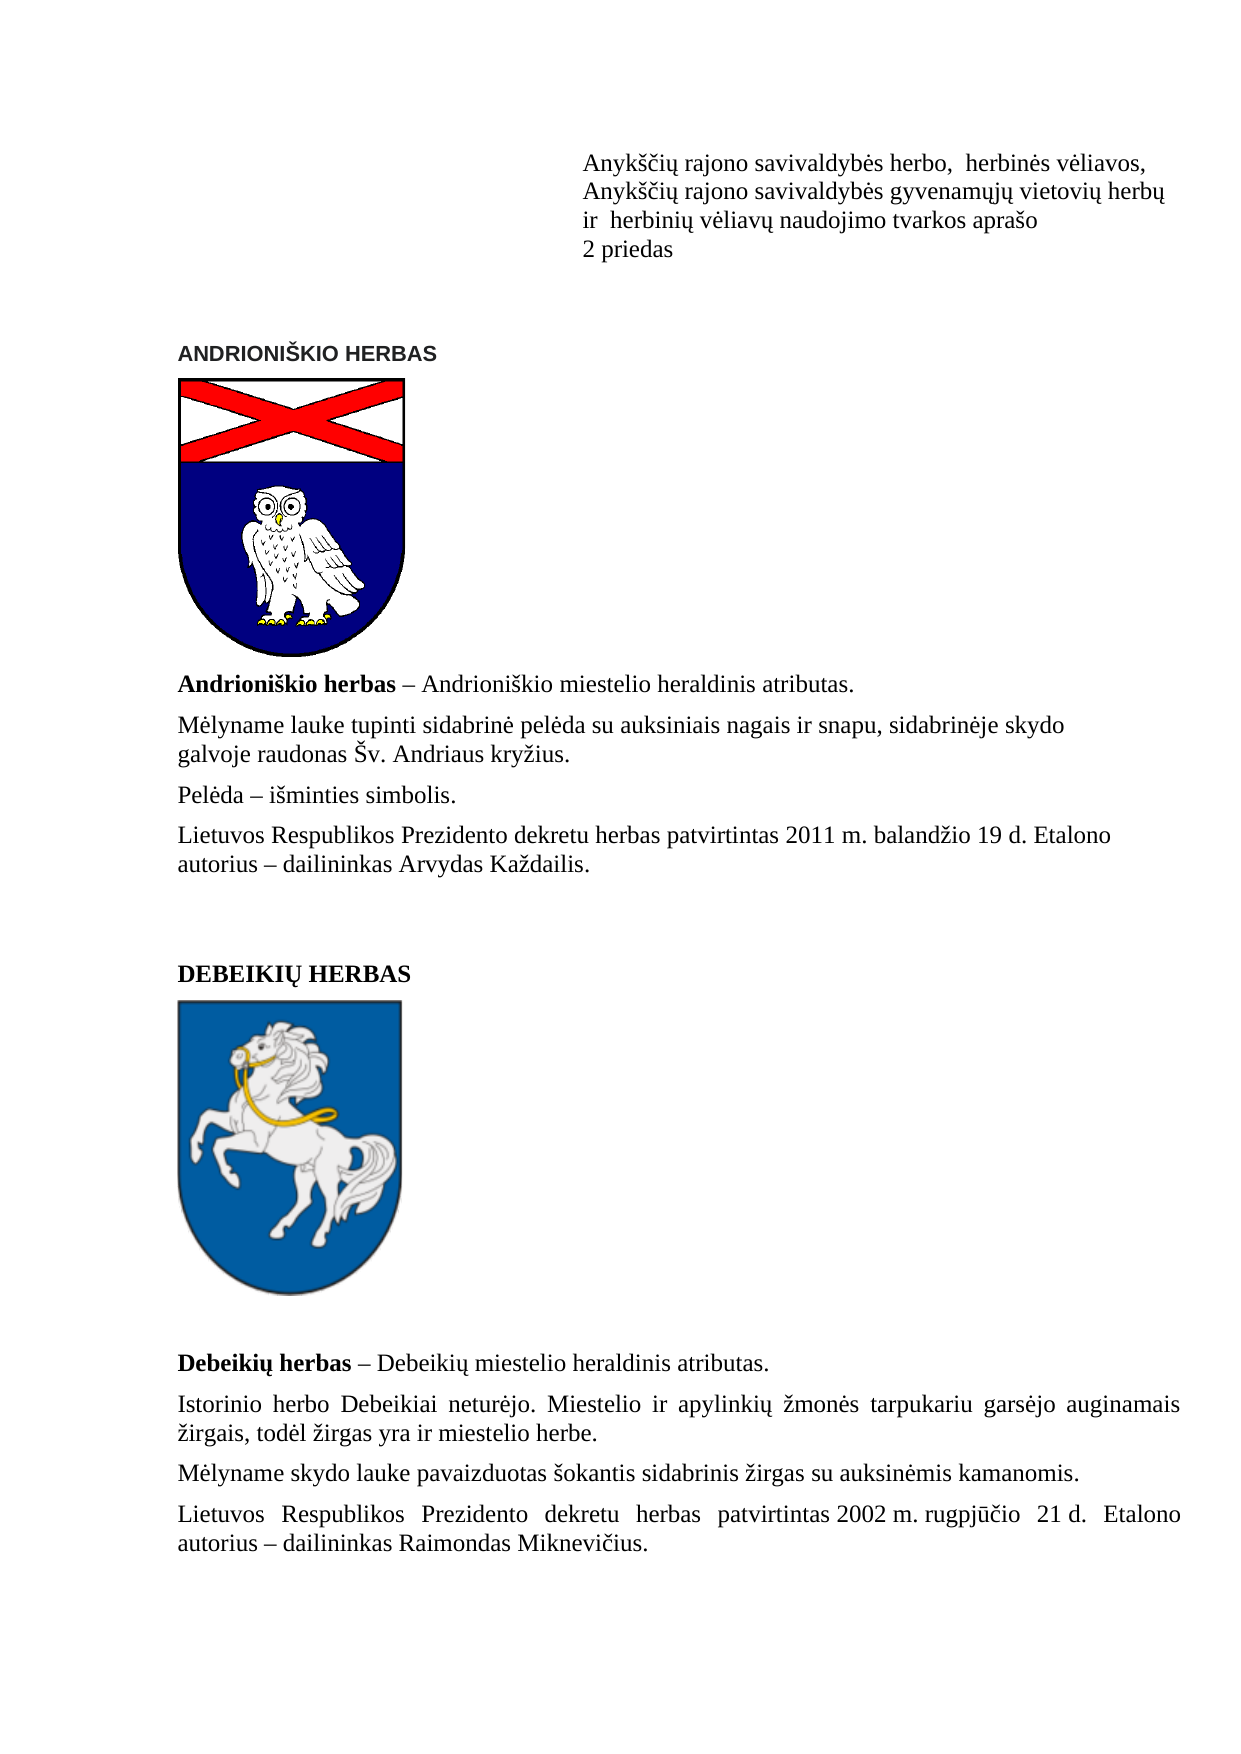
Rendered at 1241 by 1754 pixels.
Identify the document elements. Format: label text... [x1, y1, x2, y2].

text Lietuvos Respublikos Prezidento dekretu herbas patvirtintas 2002 m. rugpjūčio 21 d. Etalono autorius – dailininkas Raimondas Miknevičius. [177, 1499, 1181, 1557]
text Andrioniškio herbas – Andrioniškio miestelio heraldinis atributas. [177, 669, 1181, 698]
text Debeikių herbas – Debeikių miestelio heraldinis atributas. [177, 1348, 1181, 1377]
text 2 priedas [582, 234, 1181, 263]
text Pelėda – išminties simbolis. [177, 780, 1181, 808]
text DEBEIKIŲ HERBAS [177, 959, 1181, 988]
text Anykščių rajono savivaldybės gyvenamųjų vietovių herbų [582, 176, 1181, 205]
text Mėlyname lauke tupinti sidabrinė pelėda su auksiniais nagais ir snapu, sidabrinėje skydo galvoje raudonas Šv. Andriaus kryžius. [177, 710, 1181, 768]
text ir herbinių vėliavų naudojimo tvarkos aprašo [582, 205, 1181, 234]
text Mėlyname skydo lauke pavaizduotas šokantis sidabrinis žirgas su auksinėmis kamanomis. [177, 1458, 1181, 1487]
text Istorinio herbo Debeikiai neturėjo. Miestelio ir apylinkių žmonės tarpukariu garsėjo auginamais žirgais, todėl žirgas yra ir miestelio herbe. [177, 1389, 1181, 1446]
text Lietuvos Respublikos Prezidento dekretu herbas patvirtintas 2011 m. balandžio 19 d. Etalono autorius – dailininkas Arvydas Každailis. [177, 820, 1181, 878]
text Anykščių rajono savivaldybės herbo, herbinės vėliavos, [582, 148, 1181, 176]
text ANDRIONIŠKIO HERBAS [177, 341, 1181, 366]
